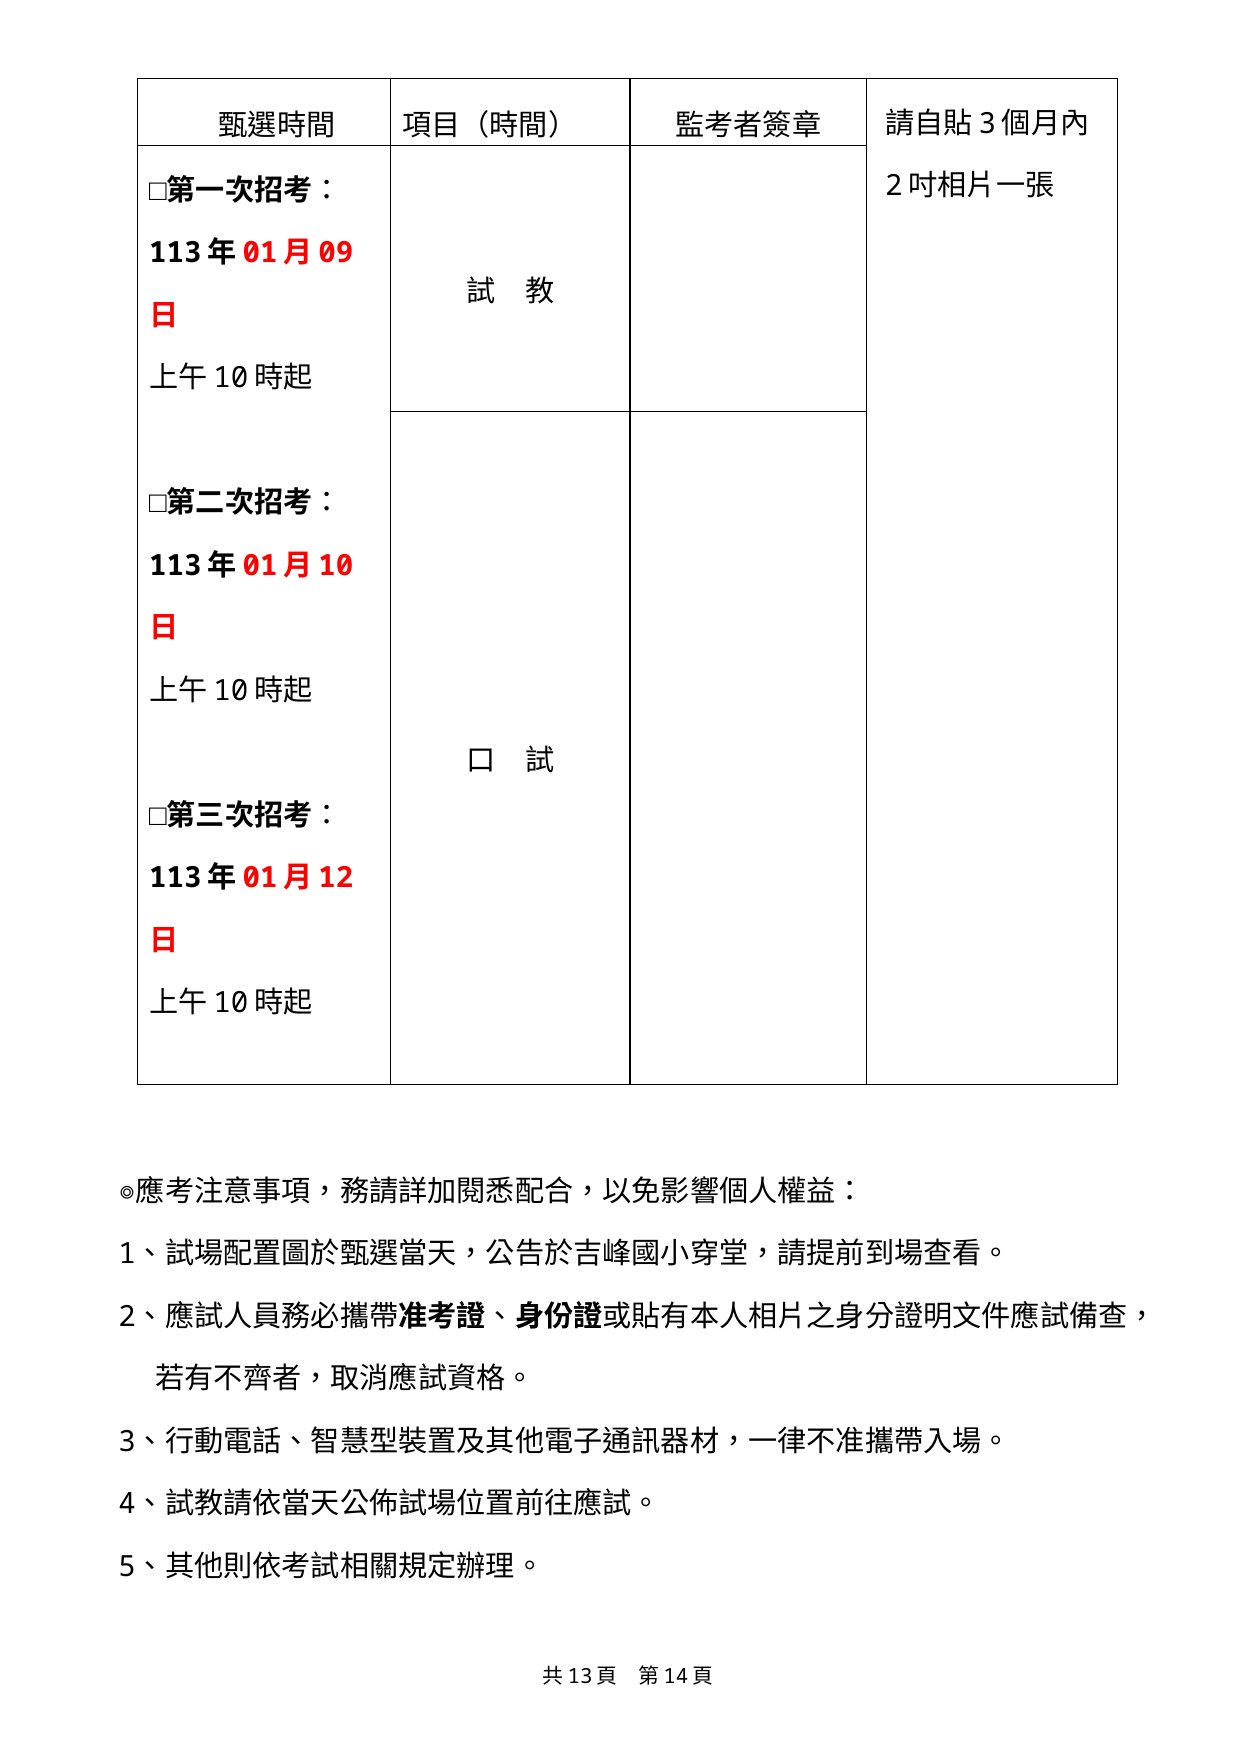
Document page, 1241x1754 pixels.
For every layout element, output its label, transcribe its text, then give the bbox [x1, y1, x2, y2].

table_cell 甄選時間 [138, 79, 390, 145]
table_cell 試 教 [391, 146, 629, 411]
table_cell 監考者簽章 [631, 79, 866, 145]
table_cell 口 試 [391, 412, 629, 1083]
text 4、試教請依當天公佈試場位置前往應試。 [118, 1459, 1137, 1522]
text 2、應試人員務必攜帶准考證、身份證或貼有本人相片之身分證明文件應試備查，若有不齊者，取消應試資格。 [118, 1272, 1137, 1397]
table_cell 請自貼3個月內 2吋相片一張 [867, 79, 1117, 1083]
text 1、試場配置圖於甄選當天，公告於吉峰國小穿堂，請提前到場查看。 [118, 1209, 1137, 1272]
text 5、其他則依考試相關規定辦理。 [118, 1522, 1137, 1584]
text ◎應考注意事項，務請詳加閱悉配合，以免影響個人權益： [118, 1147, 1137, 1209]
text 3、行動電話、智慧型裝置及其他電子通訊器材，一律不准攜帶入場。 [118, 1397, 1137, 1459]
table_cell [631, 412, 866, 1083]
table_cell □第一次招考：113年01月09日 上午10時起 □第二次招考：113年01月10日 上午10時起 □第三次招考：113年01月12日 上午10時起 [138, 146, 390, 1083]
table_cell 項目（時間） [391, 79, 629, 145]
table_cell [631, 146, 866, 411]
